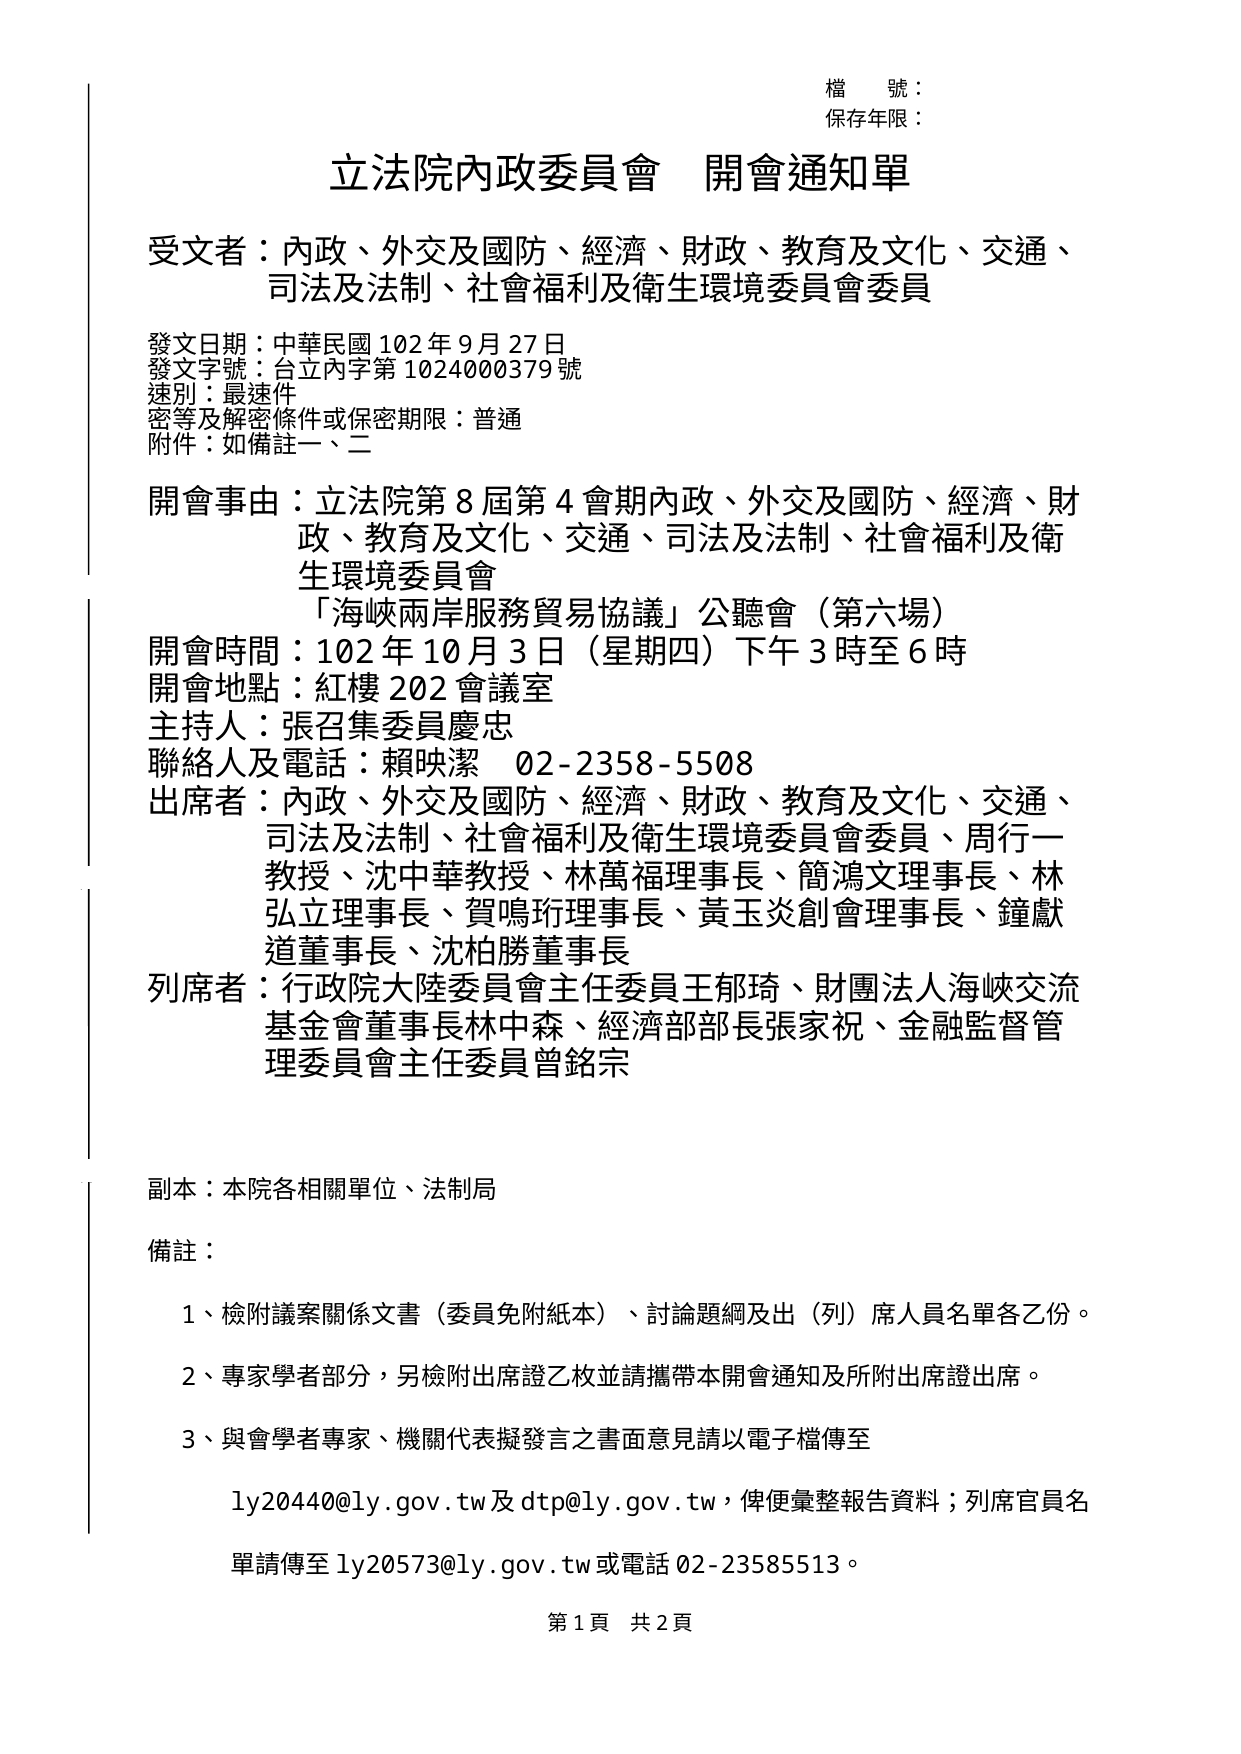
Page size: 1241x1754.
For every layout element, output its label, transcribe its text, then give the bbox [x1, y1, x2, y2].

text 列席者：行政院大陸委員會主任委員王郁琦、財團法人海峽交流基金會董事長林中森、經濟部部長張家祝、金融監督管理委員會主任委員曾銘宗 [148, 971, 1092, 1083]
list 與會學者專家、機關代表擬發言之書面意見請以電子檔傳至ly20440@ly.gov.tw及dtp@ly.gov.tw，俾便彙整報告資料；列席官員名單請傳至ly20573@ly.gov.tw或電話02-23585513。 [181, 1396, 1092, 1583]
text 備註： [148, 1208, 1092, 1271]
text 附件：如備註一、二 [148, 433, 1092, 458]
text 發文字號：台立內字第1024000379號 [148, 358, 1092, 383]
text 受文者：內政、外交及國防、經濟、財政、教育及文化、交通、司法及法制、社會福利及衛生環境委員會委員 [148, 233, 1092, 308]
text 開會地點：紅樓202會議室 [148, 671, 1092, 708]
text 檔 號： [825, 72, 1070, 102]
text 主持人：張召集委員慶忠 [148, 708, 1092, 746]
text 密等及解密條件或保密期限：普通 [148, 408, 1092, 433]
text 出席者：內政、外交及國防、經濟、財政、教育及文化、交通、司法及法制、社會福利及衛生環境委員會委員、周行一教授、沈中華教授、林萬福理事長、簡鴻文理事長、林弘立理事長、賀鳴珩理事長、黃玉炎創會理事長、鐘獻道董事長、沈柏勝董事長 [148, 783, 1092, 971]
text 副本：本院各相關單位、法制局 [148, 1146, 1092, 1208]
title [810, 64, 1085, 151]
title 立法院內政委員會 開會通知單 [148, 158, 1092, 233]
text 開會時間：102年10月3日（星期四）下午3時至6時 [148, 633, 1092, 671]
text 開會事由：立法院第8屆第4會期內政、外交及國防、經濟、財政、教育及文化、交通、司法及法制、社會福利及衛生環境委員會 「海峽兩岸服務貿易協議」公聽會（第六場） [148, 483, 1092, 633]
text 發文日期：中華民國102年9月27日 [148, 333, 1092, 358]
list 檢附議案關係文書（委員免附紙本）、討論題綱及出（列）席人員名單各乙份。 [181, 1271, 1092, 1333]
text 保存年限： [825, 102, 1070, 132]
text 速別：最速件 [148, 383, 1092, 408]
list 專家學者部分，另檢附出席證乙枚並請攜帶本開會通知及所附出席證出席。 [181, 1333, 1092, 1396]
text 聯絡人及電話：賴映潔 02-2358-5508 [148, 746, 1092, 783]
